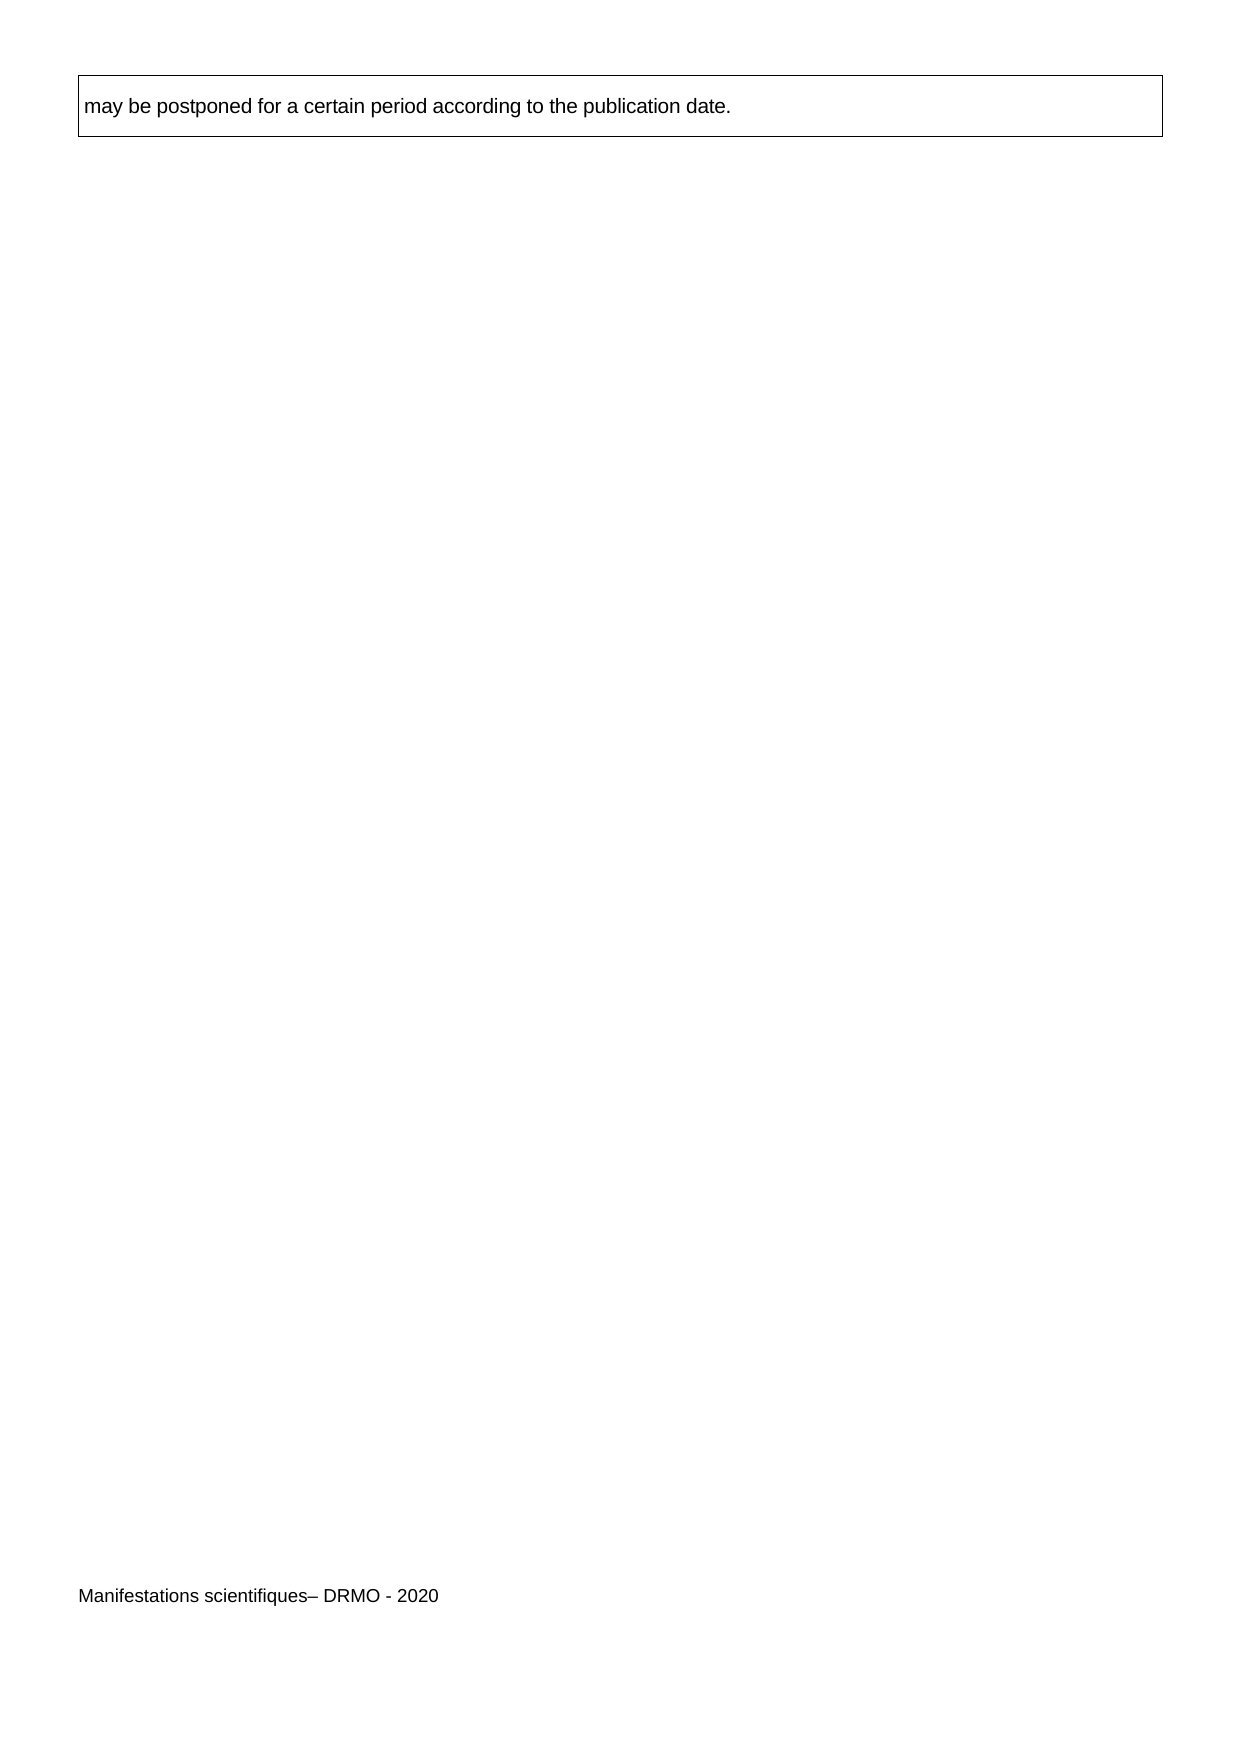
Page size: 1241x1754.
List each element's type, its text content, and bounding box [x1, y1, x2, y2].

table_cell may be postponed for a certain period according to the publication date. [79, 76, 1162, 136]
